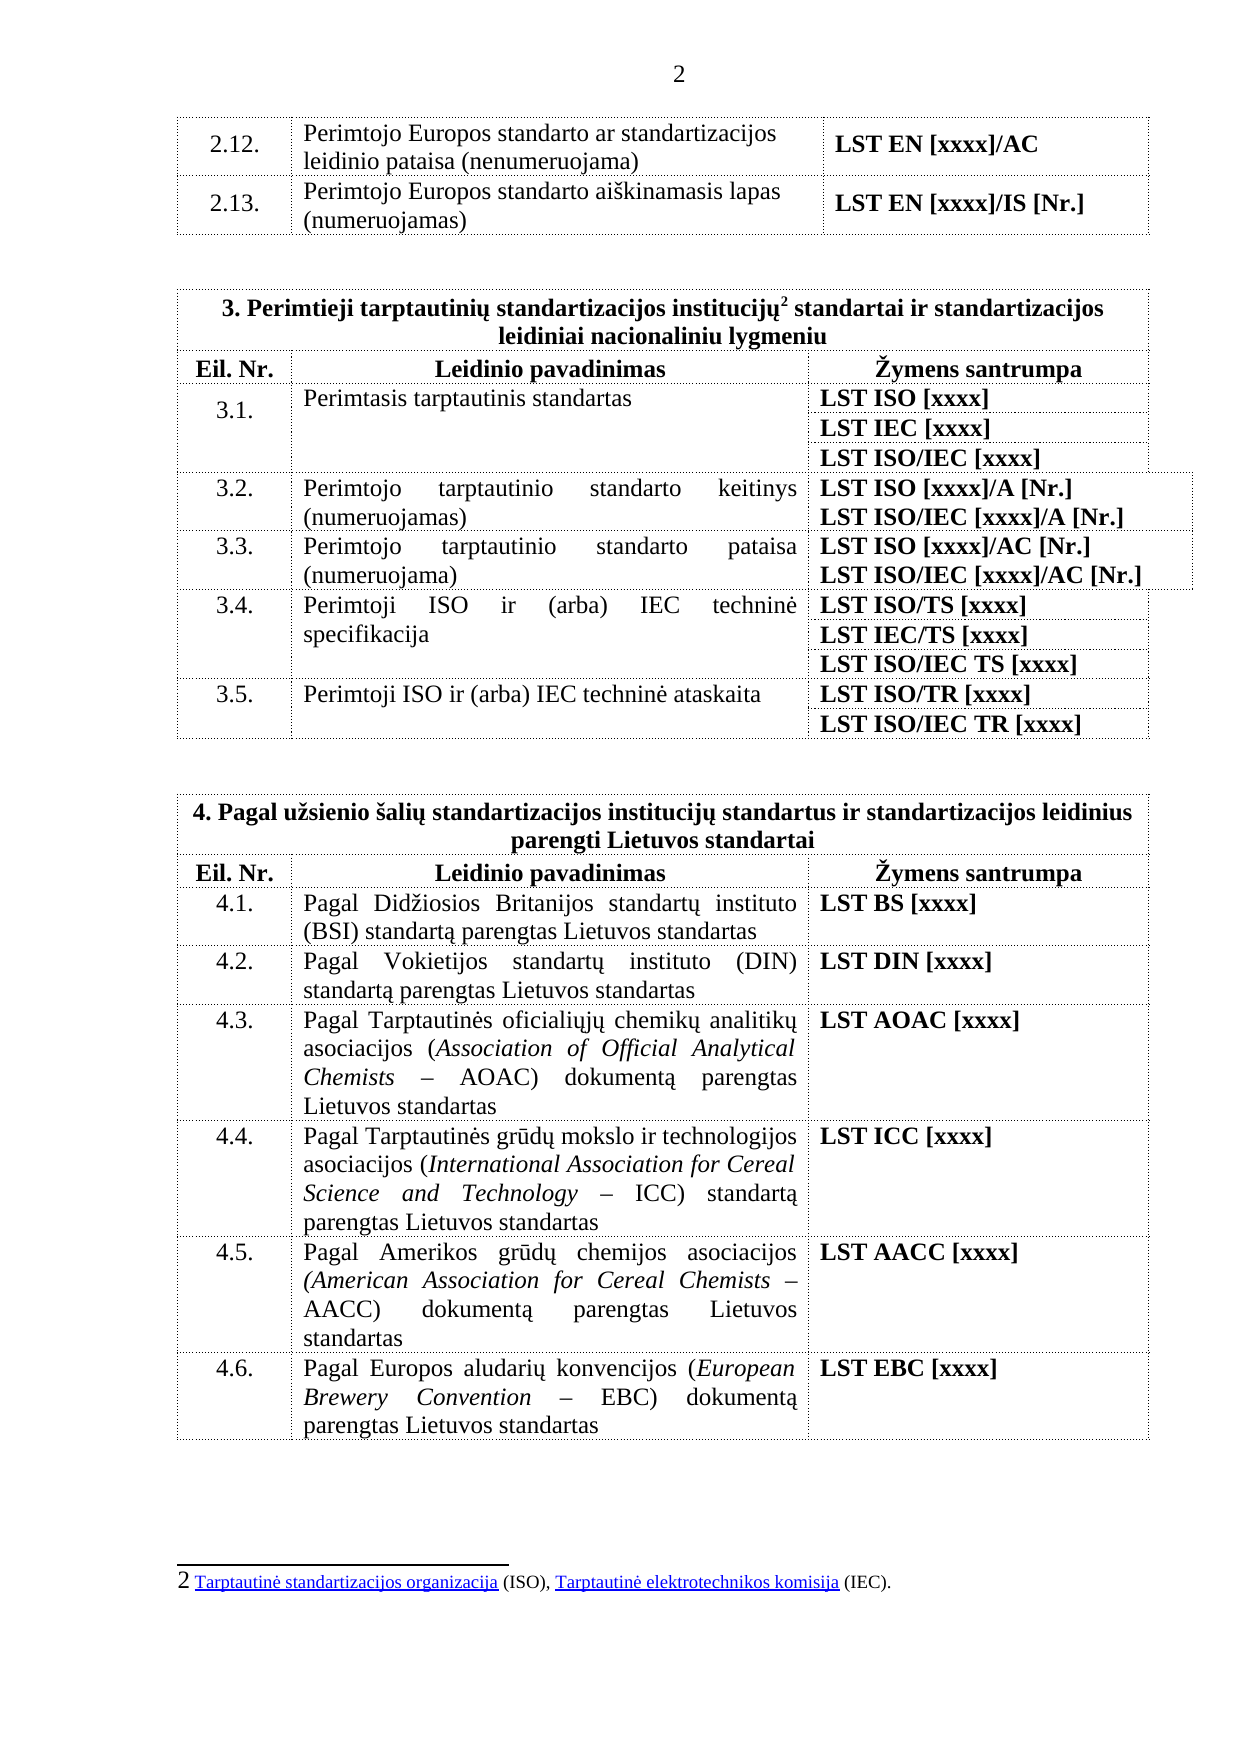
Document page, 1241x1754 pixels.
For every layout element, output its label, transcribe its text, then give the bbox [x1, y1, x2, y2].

table_cell LST ICC [xxxx] [809, 1120, 1148, 1236]
table_cell LST ISO [xxxx] [809, 383, 1148, 412]
table_cell LST BS [xxxx] [809, 887, 1148, 945]
table_cell 4.1. [177, 887, 292, 945]
table_cell 3.3. [177, 530, 292, 589]
table_cell 3.4. [177, 589, 292, 678]
table_cell Pagal Tarptautinės oficialiųjų chemikų analitikų asociacijos (Association of Official Analytical Chemists – AOAC) dokumentą parengtas Lietuvos standartas [292, 1004, 809, 1120]
table_cell LST EN [xxxx]/AC [824, 117, 1148, 175]
table_cell Pagal Didžiosios Britanijos standartų instituto (BSI) standartą parengtas Lietuvos standartas [292, 887, 809, 945]
table_cell Pagal Europos aludarių konvencijos (European Brewery Convention – EBC) dokumentą parengtas Lietuvos standartas [292, 1352, 809, 1439]
table_cell Eil. Nr. [177, 854, 292, 887]
table_cell [1148, 649, 1192, 678]
table_cell 4.6. [177, 1352, 292, 1439]
table_cell 4.5. [177, 1236, 292, 1352]
table_cell [1148, 412, 1192, 442]
table_cell [1148, 589, 1192, 619]
table_cell [1148, 708, 1192, 738]
table_cell Perimtoji ISO ir (arba) IEC techninė ataskaita [292, 678, 809, 738]
table_cell 4.3. [177, 1004, 292, 1120]
table_cell [1148, 383, 1192, 412]
table_cell 2.12. [177, 117, 292, 175]
table_cell [1148, 619, 1192, 648]
table_cell LST IEC/TS [xxxx] [809, 619, 1148, 648]
table_cell Perimtasis tarptautinis standartas [292, 383, 809, 472]
table_cell LST ISO/TR [xxxx] [809, 678, 1148, 708]
table_cell [1148, 442, 1192, 472]
table_header 3. Perimtieji tarptautinių standartizacijos institucijų standartai ir standartizacijos leidiniai nacionaliniu lygmeniu [177, 289, 1148, 350]
table_cell LST ISO/IEC TR [xxxx] [809, 708, 1148, 738]
table_cell Pagal Amerikos grūdų chemijos asociacijos (American Association for Cereal Chemists – AACC) dokumentą parengtas Lietuvos standartas [292, 1236, 809, 1352]
table_cell [1148, 678, 1192, 708]
table_header 4. Pagal užsienio šalių standartizacijos institucijų standartus ir standartizacijos leidinius parengti Lietuvos standartai [177, 794, 1148, 854]
table_cell Eil. Nr. [177, 350, 292, 382]
table_cell LST ISO [xxxx]/AC [Nr.] LST ISO/IEC [xxxx]/AC [Nr.] [809, 530, 1192, 589]
table_cell [1148, 350, 1192, 382]
table_cell 4.4. [177, 1120, 292, 1236]
table_cell 3.2. [177, 472, 292, 530]
table_cell Perimtojo Europos standarto ar standartizacijos leidinio pataisa (nenumeruojama) [292, 117, 823, 175]
table_cell LST DIN [xxxx] [809, 945, 1148, 1004]
table_cell LST EBC [xxxx] [809, 1352, 1148, 1439]
table_cell [1148, 117, 1192, 175]
table_cell Pagal Vokietijos standartų instituto (DIN) standartą parengtas Lietuvos standartas [292, 945, 809, 1004]
table_cell 2.13. [177, 175, 292, 234]
table_cell Pagal Tarptautinės grūdų mokslo ir technologijos asociacijos (International Association for Cereal Science and Technology – ICC) standartą parengtas Lietuvos standartas [292, 1120, 809, 1236]
table_cell Perimtojo tarptautinio standarto pataisa (numeruojama) [292, 530, 809, 589]
table_cell [1148, 175, 1192, 234]
table_cell LST ISO [xxxx]/A [Nr.] LST ISO/IEC [xxxx]/A [Nr.] [809, 472, 1192, 530]
table_cell Žymens santrumpa [809, 854, 1148, 887]
table_cell 3.1. [177, 383, 292, 472]
table_cell LST AOAC [xxxx] [809, 1004, 1148, 1120]
table_cell LST ISO/TS [xxxx] [809, 589, 1148, 619]
table_cell 3.5. [177, 678, 292, 738]
table_cell Perimtoji ISO ir (arba) IEC techninė specifikacija [292, 589, 809, 678]
table_cell Leidinio pavadinimas [292, 854, 809, 887]
table_cell LST EN [xxxx]/IS [Nr.] [824, 175, 1148, 234]
table_cell LST ISO/IEC TS [xxxx] [809, 649, 1148, 678]
table_cell 4.2. [177, 945, 292, 1004]
table_header [1148, 289, 1192, 350]
table_cell LST AACC [xxxx] [809, 1236, 1148, 1352]
table_cell Žymens santrumpa [809, 350, 1148, 382]
table_cell Perimtojo Europos standarto aiškinamasis lapas (numeruojamas) [292, 175, 823, 234]
table_cell LST ISO/IEC [xxxx] [809, 442, 1148, 472]
table_cell LST IEC [xxxx] [809, 412, 1148, 442]
table_cell Perimtojo tarptautinio standarto keitinys (numeruojamas) [292, 472, 809, 530]
table_cell Leidinio pavadinimas [292, 350, 809, 382]
